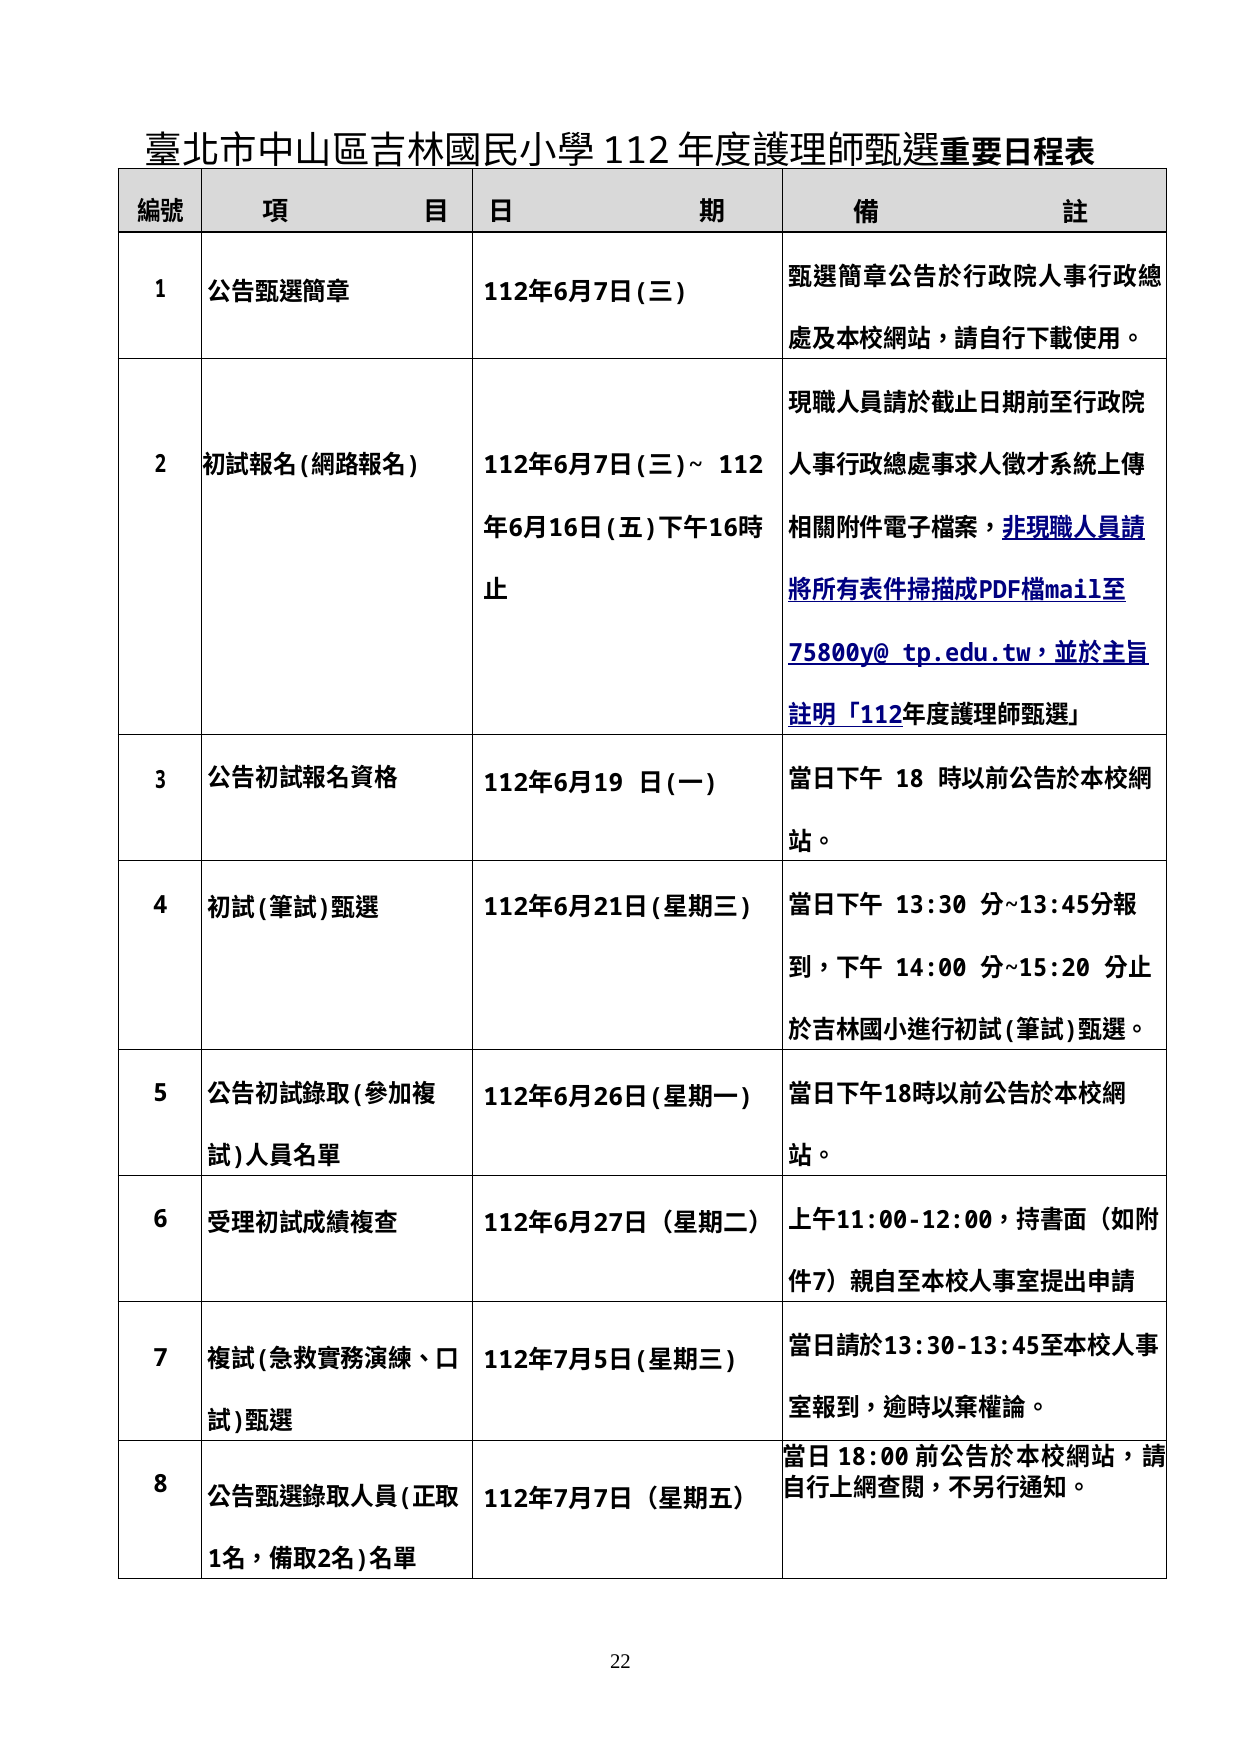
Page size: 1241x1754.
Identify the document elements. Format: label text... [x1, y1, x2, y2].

table_cell 112年6月7日(三) [473, 233, 782, 357]
table_cell 7 [119, 1302, 201, 1439]
table_cell 1 [119, 233, 201, 357]
table_cell 當日18:00前公告於本校網站，請自行上網查閱，不另行通知。 [783, 1441, 1166, 1578]
table_cell 上午11:00-12:00，持書面（如附件7）親自至本校人事室提出申請 [783, 1176, 1166, 1301]
table_cell 公告初試報名資格 [202, 735, 472, 860]
table_header 編號 [119, 169, 201, 231]
table_cell 公告初試錄取(參加複試)人員名單 [202, 1050, 472, 1175]
table_cell 當日下午18時以前公告於本校網站。 [783, 1050, 1166, 1175]
table_cell 112年7月5日(星期三) [473, 1302, 782, 1439]
table_cell 現職人員請於截止日期前至行政院人事行政總處事求人徵才系統上傳相關附件電子檔案，非現職人員請將所有表件掃描成PDF檔mail至75800y@ tp.edu.tw，並於主旨註明「112年度護理師甄選」 [783, 359, 1166, 733]
table_cell 公告甄選簡章 [202, 233, 472, 357]
table_cell 112年6月7日(三)~ 112年6月16日(五)下午16時止 [473, 359, 782, 733]
table_cell 4 [119, 861, 201, 1049]
table_cell 受理初試成績複查 [202, 1176, 472, 1301]
table_cell 8 [119, 1441, 201, 1578]
table_cell 112年6月27日（星期二） [473, 1176, 782, 1301]
table_cell 5 [119, 1050, 201, 1175]
table_header 備 註 [783, 169, 1166, 231]
table_cell 6 [119, 1176, 201, 1301]
table_cell 甄選簡章公告於行政院人事行政總處及本校網站，請自行下載使用。 [783, 233, 1166, 357]
table_cell 當日下午 13:30 分~13:45分報到，下午 14:00 分~15:20 分止於吉林國小進行初試(筆試)甄選。 [783, 861, 1166, 1049]
table_header 項 目 [202, 169, 472, 231]
table_cell 112年7月7日（星期五） [473, 1441, 782, 1578]
table_cell 當日請於13:30-13:45至本校人事室報到，逾時以棄權論。 [783, 1302, 1166, 1439]
table_cell 112年6月26日(星期一) [473, 1050, 782, 1175]
table_cell 初試(筆試)甄選 [202, 861, 472, 1049]
table_cell 3 [119, 735, 201, 860]
table_cell 112年6月21日(星期三) [473, 861, 782, 1049]
table_cell 初試報名(網路報名) [202, 359, 472, 733]
table_cell 當日下午 18 時以前公告於本校網站。 [783, 735, 1166, 860]
table_cell 公告甄選錄取人員(正取1名，備取2名)名單 [202, 1441, 472, 1578]
text 臺北市中山區吉林國民小學112年度護理師甄選重要日程表 [118, 105, 1122, 168]
table_header 日 期 [473, 169, 782, 231]
table_cell 複試(急救實務演練、口試)甄選 [202, 1302, 472, 1439]
table_cell 2 [119, 359, 201, 733]
table_cell 112年6月19 日(一) [473, 735, 782, 860]
